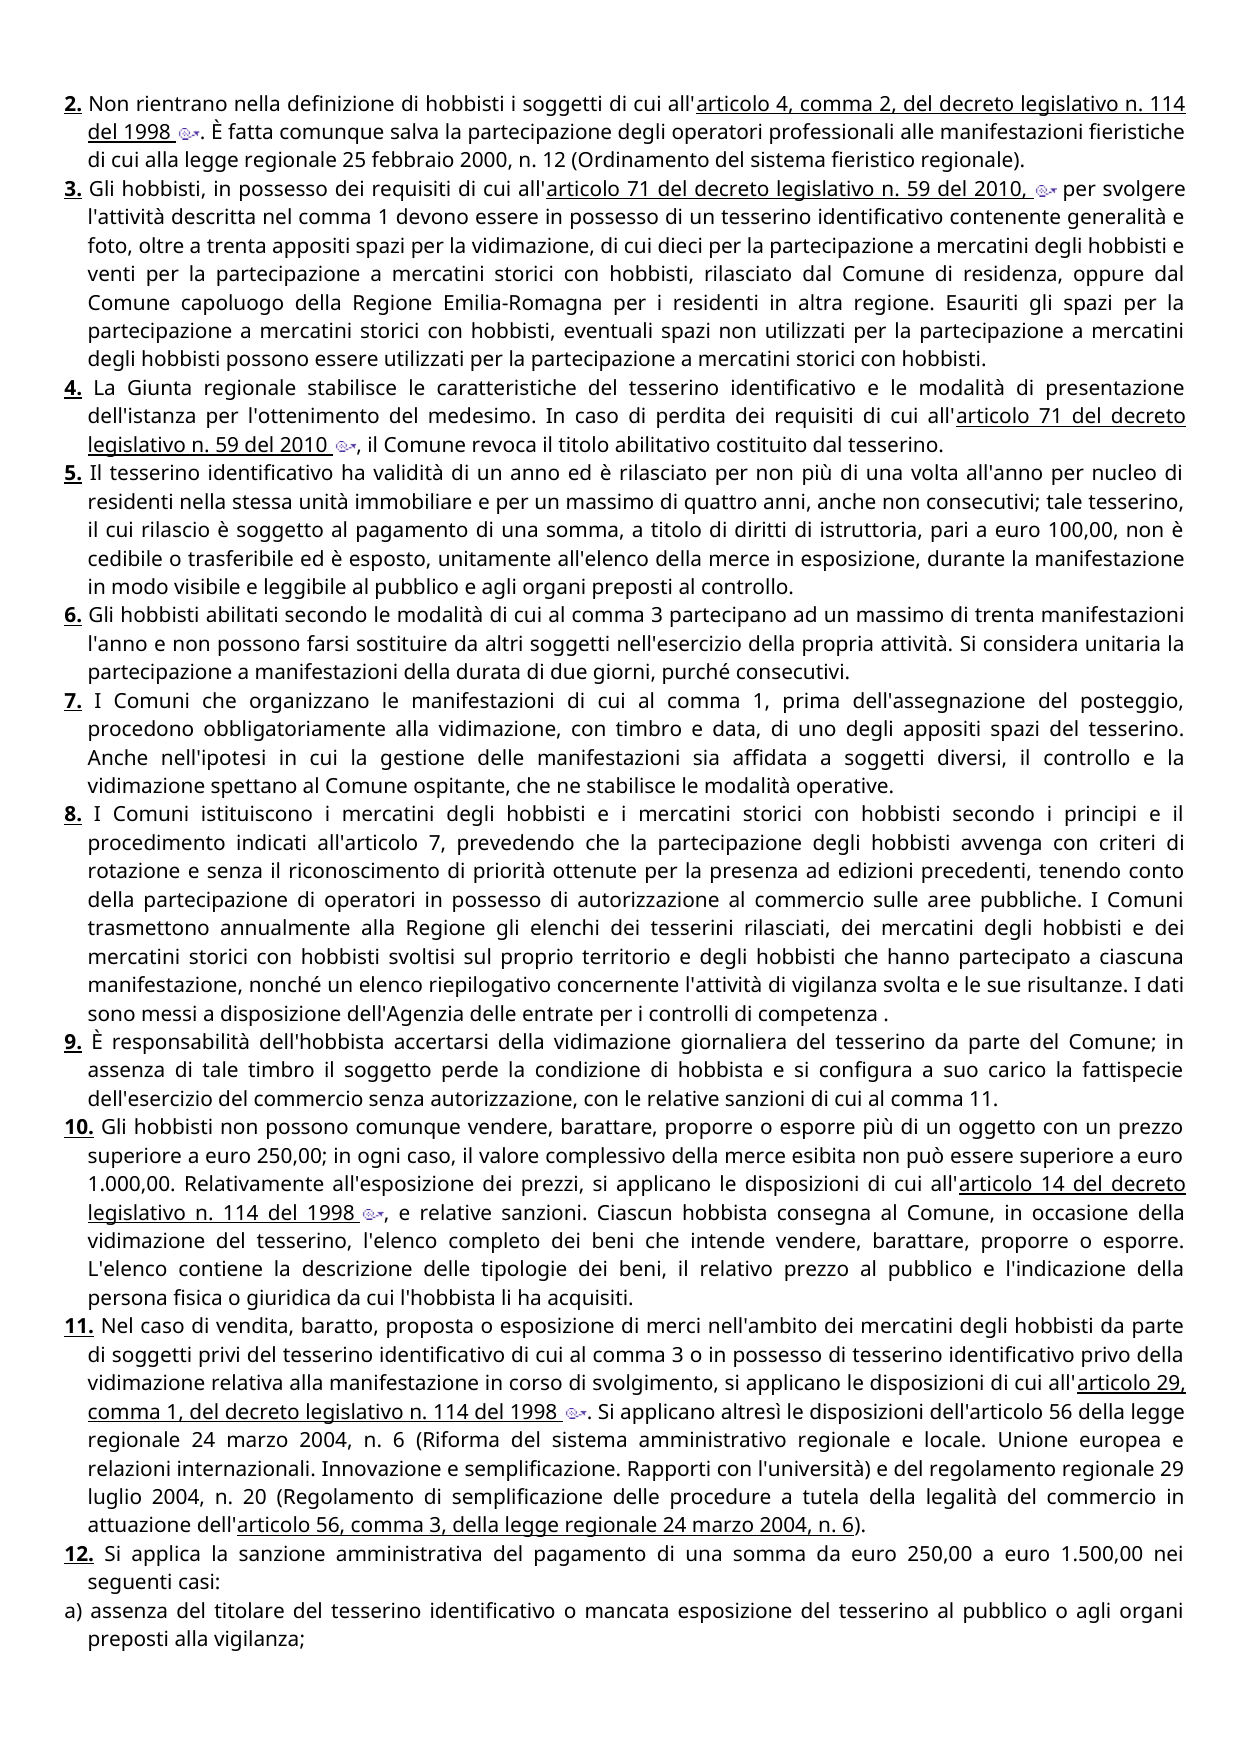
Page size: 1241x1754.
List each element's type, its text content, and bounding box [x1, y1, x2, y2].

text 10. Gli hobbisti non possono comunque vendere, barattare, proporre o esporre più di un oggetto con un prezzo superiore a euro 250,00; in ogni caso, il valore complessivo della merce esibita non può essere superiore a euro 1.000,00. Relativamente all'esposizione dei prezzi, si applicano le disposizioni di cui all'articolo 14 del decreto legislativo n. 114 del 1998 , e relative sanzioni. Ciascun hobbista consegna al Comune, in occasione della vidimazione del tesserino, l'elenco completo dei beni che intende vendere, barattare, proporre o esporre. L'elenco contiene la descrizione delle tipologie dei beni, il relativo prezzo al pubblico e l'indicazione della persona fisica o giuridica da cui l'hobbista li ha acquisiti. [64, 1112, 1186, 1311]
picture [360, 1209, 384, 1220]
text 3. Gli hobbisti, in possesso dei requisiti di cui all'articolo 71 del decreto legislativo n. 59 del 2010, per svolgere l'attività descritta nel comma 1 devono essere in possesso di un tesserino identificativo contenente generalità e foto, oltre a trenta appositi spazi per la vidimazione, di cui dieci per la partecipazione a mercatini degli hobbisti e venti per la partecipazione a mercatini storici con hobbisti, rilasciato dal Comune di residenza, oppure dal Comune capoluogo della Regione Emilia-Romagna per i residenti in altra regione. Esauriti gli spazi per la partecipazione a mercatini storici con hobbisti, eventuali spazi non utilizzati per la partecipazione a mercatini degli hobbisti possono essere utilizzati per la partecipazione a mercatini storici con hobbisti. [64, 174, 1186, 373]
text 8. I Comuni istituiscono i mercatini degli hobbisti e i mercatini storici con hobbisti secondo i principi e il procedimento indicati all'articolo 7, prevedendo che la partecipazione degli hobbisti avvenga con criteri di rotazione e senza il riconoscimento di priorità ottenute per la presenza ad edizioni precedenti, tenendo conto della partecipazione di operatori in possesso di autorizzazione al commercio sulle aree pubbliche. I Comuni trasmettono annualmente alla Regione gli elenchi dei tesserini rilasciati, dei mercatini degli hobbisti e dei mercatini storici con hobbisti svoltisi sul proprio territorio e degli hobbisti che hanno partecipato a ciascuna manifestazione, nonché un elenco riepilogativo concernente l'attività di vigilanza svolta e le sue risultanze. I dati sono messi a disposizione dell'Agenzia delle entrate per i controlli di competenza . [64, 799, 1186, 1027]
text 11. Nel caso di vendita, baratto, proposta o esposizione di merci nell'ambito dei mercatini degli hobbisti da parte di soggetti privi del tesserino identificativo di cui al comma 3 o in possesso di tesserino identificativo privo della vidimazione relativa alla manifestazione in corso di svolgimento, si applicano le disposizioni di cui all'articolo 29, comma 1, del decreto legislativo n. 114 del 1998 . Si applicano altresì le disposizioni dell'articolo 56 della legge regionale 24 marzo 2004, n. 6 (Riforma del sistema amministrativo regionale e locale. Unione europea e relazioni internazionali. Innovazione e semplificazione. Rapporti con l'università) e del regolamento regionale 29 luglio 2004, n. 20 (Regolamento di semplificazione delle procedure a tutela della legalità del commercio in attuazione dell'articolo 56, comma 3, della legge regionale 24 marzo 2004, n. 6). [64, 1311, 1186, 1539]
text 12. Si applica la sanzione amministrativa del pagamento di una somma da euro 250,00 a euro 1.500,00 nei seguenti casi: [64, 1539, 1186, 1596]
text 9. È responsabilità dell'hobbista accertarsi della vidimazione giornaliera del tesserino da parte del Comune; in assenza di tale timbro il soggetto perde la condizione di hobbista e si configura a suo carico la fattispecie dell'esercizio del commercio senza autorizzazione, con le relative sanzioni di cui al comma 11. [64, 1027, 1186, 1112]
text 5. Il tesserino identificativo ha validità di un anno ed è rilasciato per non più di una volta all'anno per nucleo di residenti nella stessa unità immobiliare e per un massimo di quattro anni, anche non consecutivi; tale tesserino, il cui rilascio è soggetto al pagamento di una somma, a titolo di diritti di istruttoria, pari a euro 100,00, non è cedibile o trasferibile ed è esposto, unitamente all'elenco della merce in esposizione, durante la manifestazione in modo visibile e leggibile al pubblico e agli organi preposti al controllo. [64, 458, 1186, 601]
picture [1033, 185, 1057, 197]
picture [176, 128, 200, 140]
picture [333, 441, 357, 452]
text 6. Gli hobbisti abilitati secondo le modalità di cui al comma 3 partecipano ad un massimo di trenta manifestazioni l'anno e non possono farsi sostituire da altri soggetti nell'esercizio della propria attività. Si considera unitaria la partecipazione a manifestazioni della durata di due giorni, purché consecutivi. [64, 601, 1186, 686]
text 2. Non rientrano nella definizione di hobbisti i soggetti di cui all'articolo 4, comma 2, del decreto legislativo n. 114 del 1998 . È fatta comunque salva la partecipazione degli operatori professionali alle manifestazioni fieristiche di cui alla legge regionale 25 febbraio 2000, n. 12 (Ordinamento del sistema fieristico regionale). [64, 89, 1186, 174]
text a) assenza del titolare del tesserino identificativo o mancata esposizione del tesserino al pubblico o agli organi preposti alla vigilanza; [64, 1596, 1186, 1653]
picture [563, 1408, 587, 1419]
text 7. I Comuni che organizzano le manifestazioni di cui al comma 1, prima dell'assegnazione del posteggio, procedono obbligatoriamente alla vidimazione, con timbro e data, di uno degli appositi spazi del tesserino. Anche nell'ipotesi in cui la gestione delle manifestazioni sia affidata a soggetti diversi, il controllo e la vidimazione spettano al Comune ospitante, che ne stabilisce le modalità operative. [64, 686, 1186, 799]
text 4. La Giunta regionale stabilisce le caratteristiche del tesserino identificativo e le modalità di presentazione dell'istanza per l'ottenimento del medesimo. In caso di perdita dei requisiti di cui all'articolo 71 del decreto legislativo n. 59 del 2010 , il Comune revoca il titolo abilitativo costituito dal tesserino. [64, 373, 1186, 458]
